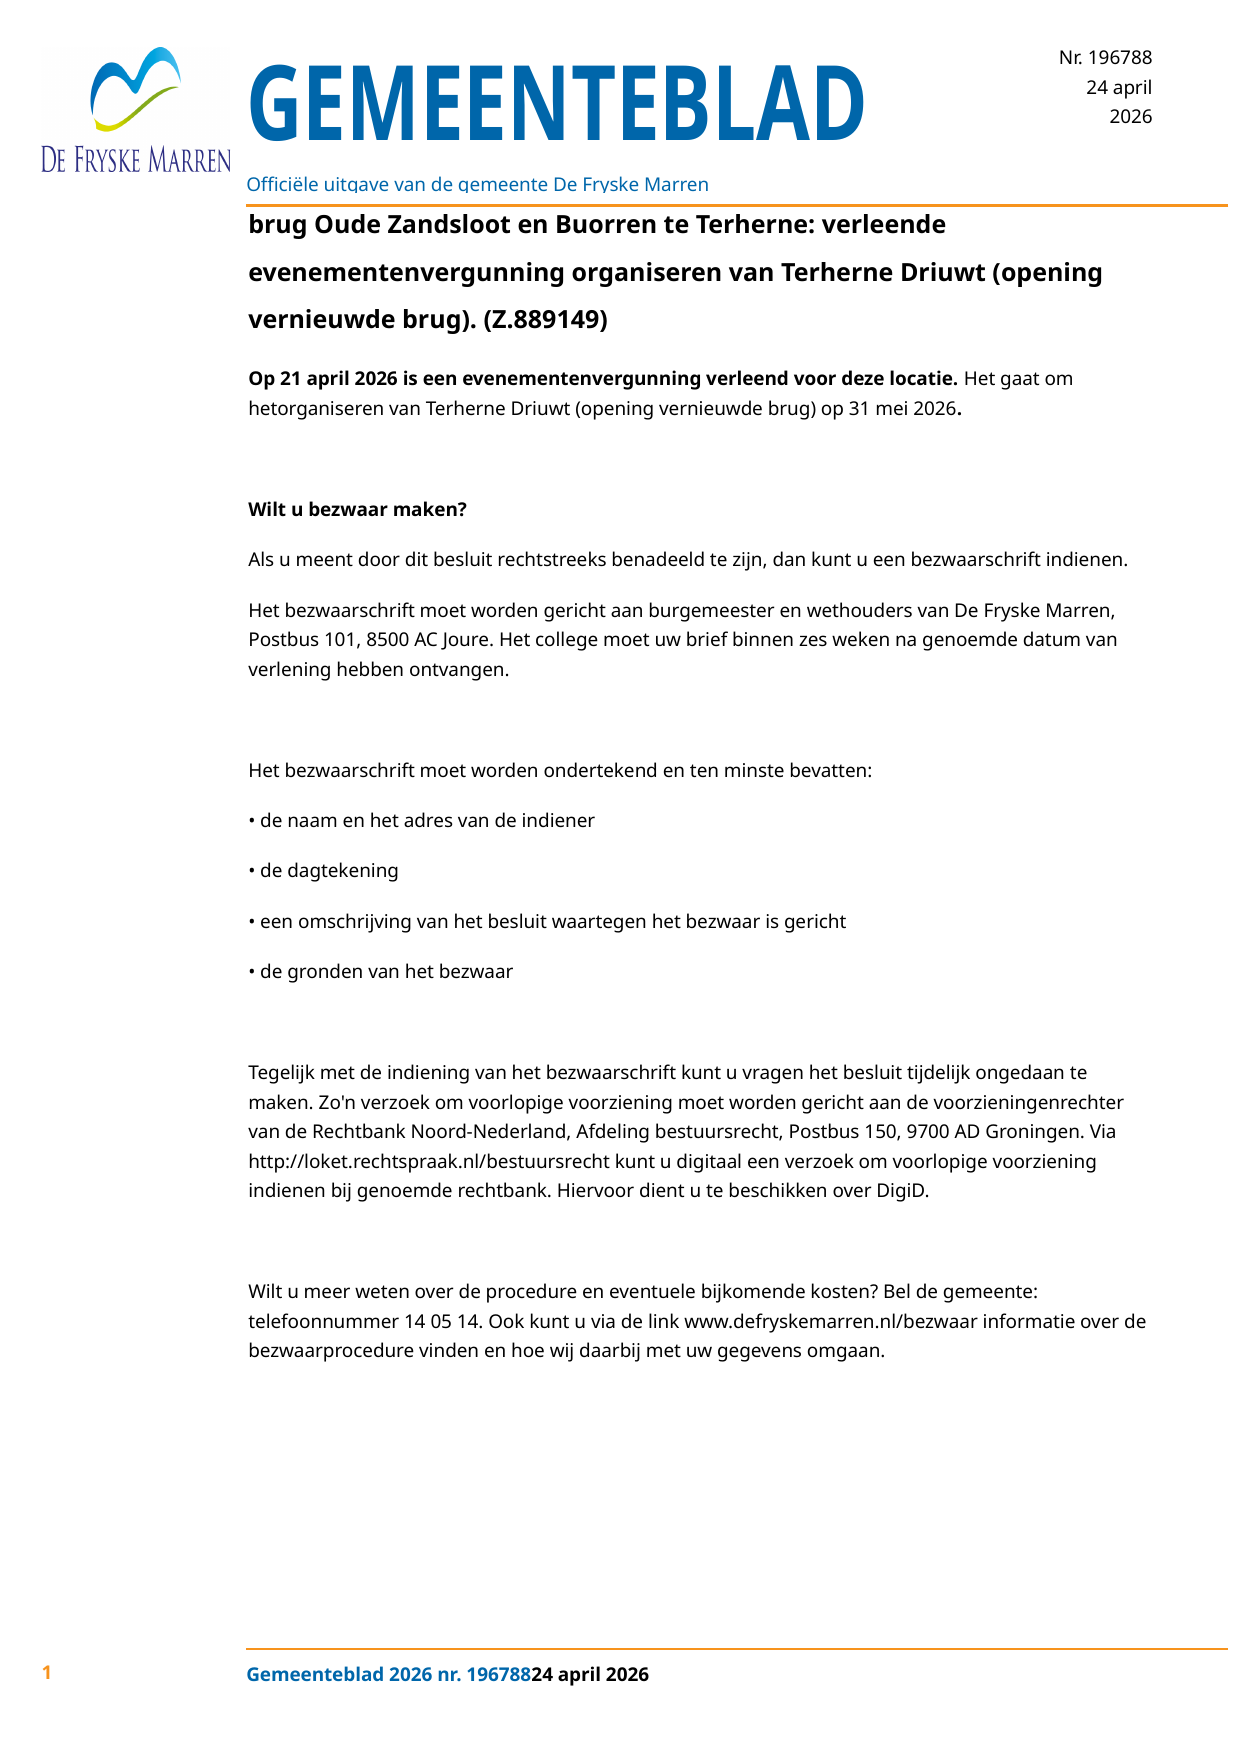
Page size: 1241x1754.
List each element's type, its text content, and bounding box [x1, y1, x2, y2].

text Tegelijk met de indiening van het bezwaarschrift kunt u vragen het besluit tijdelijk ongedaan te maken. Zo'n verzoek om voorlopige voorziening moet worden gericht aan de voorzieningenrechter van de Rechtbank Noord-Nederland, Afdeling bestuursrecht, Postbus 150, 9700 AD Groningen. Via http://loket.rechtspraak.nl/bestuursrecht kunt u digitaal een verzoek om voorlopige voorziening indienen bij genoemde rechtbank. Hiervoor dient u te beschikken over DigiD. [248, 1059, 1152, 1203]
text Wilt u bezwaar maken? [248, 496, 1152, 522]
text Op 21 april 2026 is een evenementenvergunning verleend voor deze locatie. Het gaat om hetorganiseren van Terherne Driuwt (opening vernieuwde brug) op 31 mei 2026. [248, 366, 1152, 421]
text Wilt u meer weten over de procedure en eventuele bijkomende kosten? Bel de gemeente: telefoonnummer 14 05 14. Ook kunt u via de link www.defryskemarren.nl/bezwaar informatie over de bezwaarprocedure vinden en hoe wij daarbij met uw gegevens omgaan. [248, 1278, 1152, 1363]
text • de gronden van het bezwaar [248, 958, 1152, 984]
text Het bezwaarschrift moet worden ondertekend en ten minste bevatten: [248, 757, 1152, 782]
text Als u meent door dit besluit rechtstreeks benadeeld te zijn, dan kunt u een bezwaarschrift indienen. [248, 546, 1152, 572]
text • de dagtekening [248, 858, 1152, 883]
text • de naam en het adres van de indiener [248, 807, 1152, 833]
text Het bezwaarschrift moet worden gericht aan burgemeester en wethouders van De Fryske Marren, Postbus 101, 8500 AC Joure. Het college moet uw brief binnen zes weken na genoemde datum van verlening hebben ontvangen. [248, 597, 1152, 682]
picture [41, 47, 231, 172]
text brug Oude Zandsloot en Buorren te Terherne: verleende evenementenvergunning organiseren van Terherne Driuwt (opening vernieuwde brug). (Z.889149) [248, 207, 1152, 336]
text • een omschrijving van het besluit waartegen het bezwaar is gericht [248, 908, 1152, 934]
